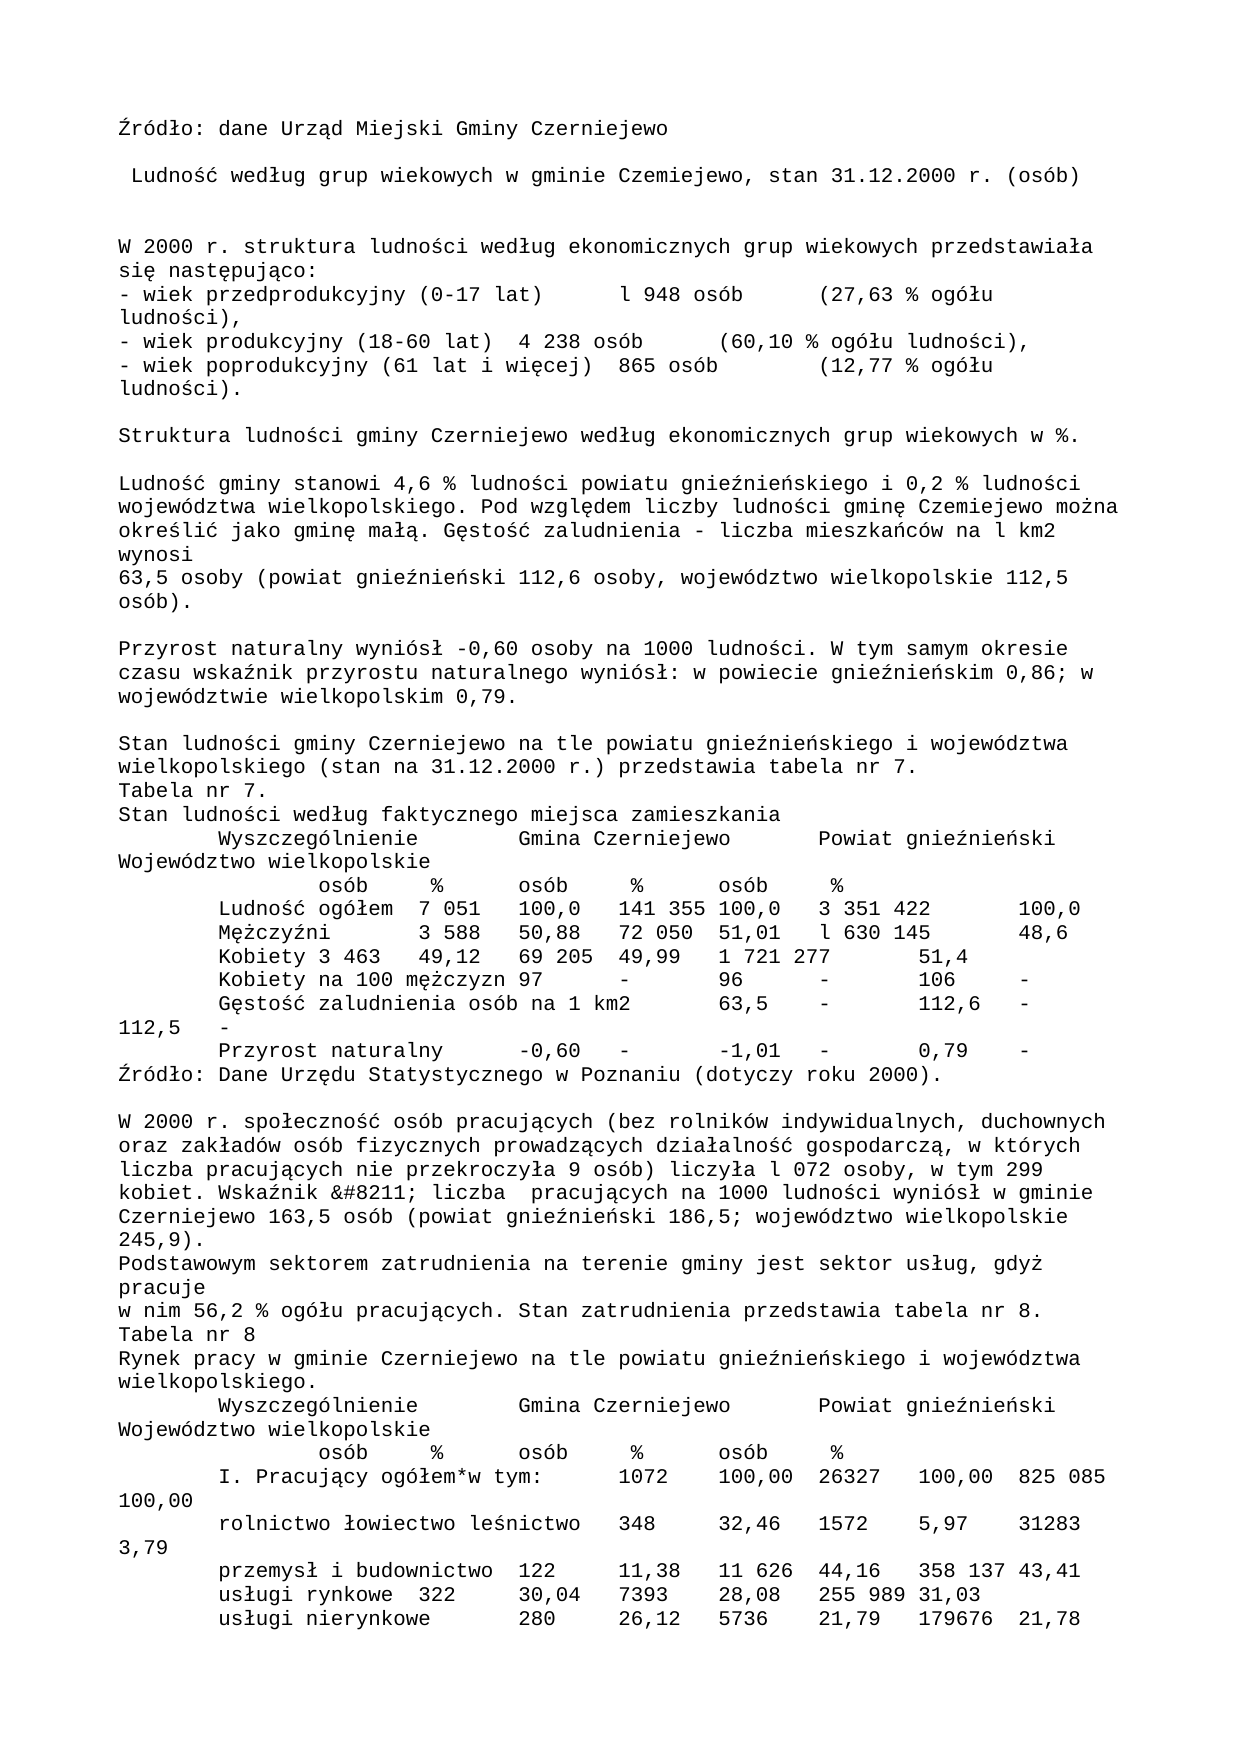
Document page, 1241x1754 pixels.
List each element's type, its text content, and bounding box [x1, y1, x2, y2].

text W 2000 r. struktura ludności według ekonomicznych grup wiekowych przedstawiała się następująco: [118, 236, 1122, 284]
text Stan ludności gminy Czerniejewo na tle powiatu gnieźnieńskiego i województwa wielkopolskiego (stan na 31.12.2000 r.) przedstawia tabela nr 7. [118, 733, 1122, 780]
text przemysł i budownictwo 122 11,38 11 626 44,16 358 137 43,41 [118, 1561, 1122, 1584]
text osób % osób % osób % [118, 875, 1122, 898]
text 63,5 osoby (powiat gnieźnieński 112,6 osoby, województwo wielkopolskie 112,5 osób). [118, 567, 1122, 615]
text osób % osób % osób % [118, 1442, 1122, 1466]
text - wiek przedprodukcyjny (0-17 lat) l 948 osób (27,63 % ogółu ludności), [118, 284, 1122, 331]
text W 2000 r. społeczność osób pracujących (bez rolników indywidualnych, duchownych oraz zakładów osób fizycznych prowadzących działalność gospodarczą, w których liczba pracujących nie przekroczyła 9 osób) liczyła l 072 osoby, w tym 299 kobiet. Wskaźnik &#8211; liczba pracujących na 1000 ludności wyniósł w gminie Czerniejewo 163,5 osób (powiat gnieźnieński 186,5; województwo wielkopolskie 245,9). [118, 1111, 1122, 1253]
text Ludność według grup wiekowych w gminie Czemiejewo, stan 31.12.2000 r. (osób) [118, 165, 1122, 189]
text Źródło: dane Urząd Miejski Gminy Czerniejewo [118, 118, 1122, 142]
text Przyrost naturalny -0,60 - -1,01 - 0,79 - [118, 1040, 1122, 1064]
text Wyszczególnienie Gmina Czerniejewo Powiat gnieźnieński Województwo wielkopolskie [118, 1395, 1122, 1442]
text Ludność gminy stanowi 4,6 % ludności powiatu gnieźnieńskiego i 0,2 % ludności województwa wielkopolskiego. Pod względem liczby ludności gminę Czemiejewo można określić jako gminę małą. Gęstość zaludnienia - liczba mieszkańców na l km2 wynosi [118, 473, 1122, 567]
text Przyrost naturalny wyniósł -0,60 osoby na 1000 ludności. W tym samym okresie czasu wskaźnik przyrostu naturalnego wyniósł: w powiecie gnieźnieńskim 0,86; w województwie wielkopolskim 0,79. [118, 638, 1122, 709]
text Kobiety 3 463 49,12 69 205 49,99 1 721 277 51,4 [118, 946, 1122, 969]
text Mężczyźni 3 588 50,88 72 050 51,01 l 630 145 48,6 [118, 922, 1122, 946]
text Tabela nr 7. [118, 780, 1122, 804]
text - wiek produkcyjny (18-60 lat) 4 238 osób (60,10 % ogółu ludności), [118, 331, 1122, 354]
text Rynek pracy w gminie Czerniejewo na tle powiatu gnieźnieńskiego i województwa wielkopolskiego. [118, 1348, 1122, 1395]
text Struktura ludności gminy Czerniejewo według ekonomicznych grup wiekowych w %. [118, 426, 1122, 449]
text w nim 56,2 % ogółu pracujących. Stan zatrudnienia przedstawia tabela nr 8. [118, 1300, 1122, 1324]
text rolnictwo łowiectwo leśnictwo 348 32,46 1572 5,97 31283 3,79 [118, 1513, 1122, 1561]
text Podstawowym sektorem zatrudnienia na terenie gminy jest sektor usług, gdyż pracuje [118, 1253, 1122, 1300]
text usługi nierynkowe 280 26,12 5736 21,79 179676 21,78 [118, 1608, 1122, 1631]
text Gęstość zaludnienia osób na 1 km2 63,5 - 112,6 - 112,5 - [118, 993, 1122, 1040]
text Kobiety na 100 mężczyzn 97 - 96 - 106 - [118, 969, 1122, 993]
text Źródło: Dane Urzędu Statystycznego w Poznaniu (dotyczy roku 2000). [118, 1064, 1122, 1088]
text Stan ludności według faktycznego miejsca zamieszkania [118, 804, 1122, 827]
text Ludność ogółem 7 051 100,0 141 355 100,0 3 351 422 100,0 [118, 898, 1122, 922]
text usługi rynkowe 322 30,04 7393 28,08 255 989 31,03 [118, 1584, 1122, 1608]
text Wyszczególnienie Gmina Czerniejewo Powiat gnieźnieński Województwo wielkopolskie [118, 827, 1122, 875]
text Tabela nr 8 [118, 1324, 1122, 1348]
text I. Pracujący ogółem*w tym: 1072 100,00 26327 100,00 825 085 100,00 [118, 1466, 1122, 1513]
text - wiek poprodukcyjny (61 lat i więcej) 865 osób (12,77 % ogółu ludności). [118, 354, 1122, 402]
